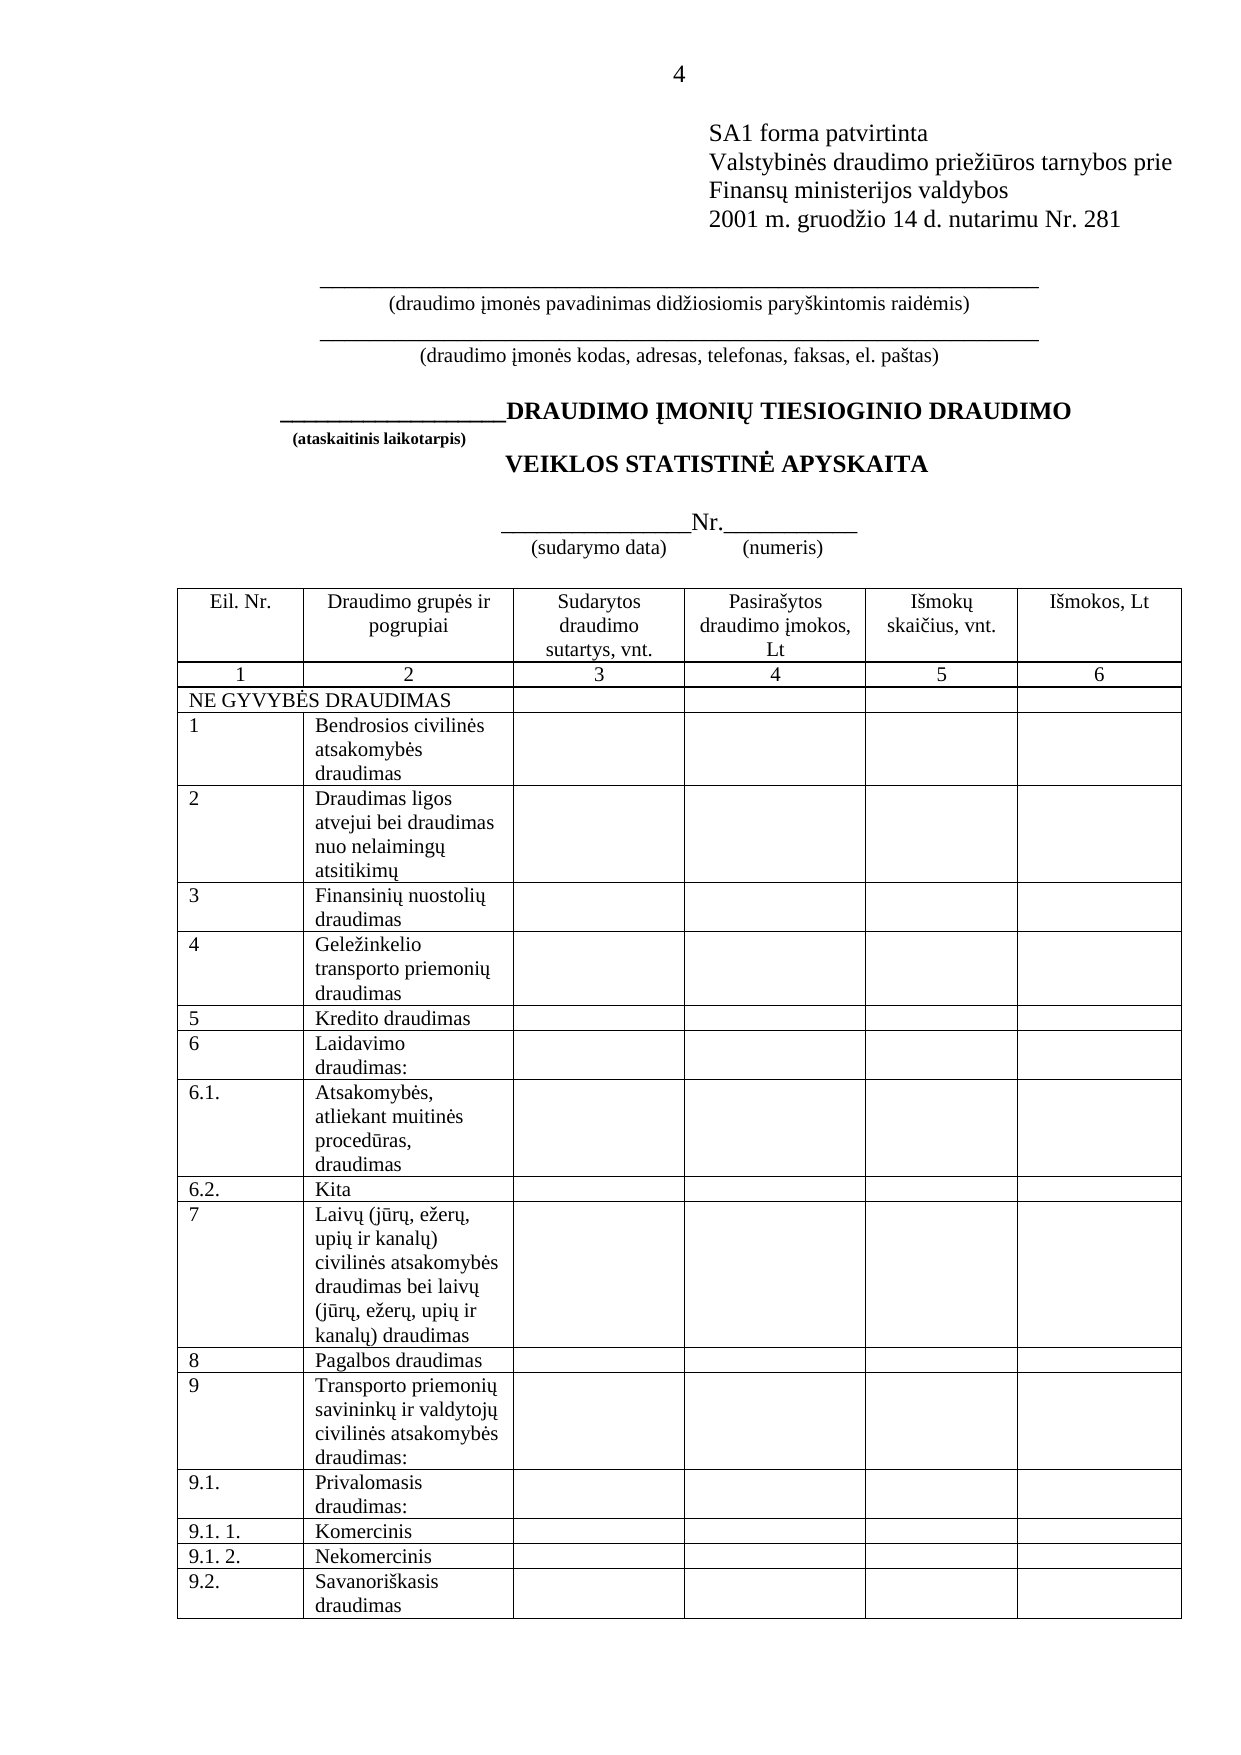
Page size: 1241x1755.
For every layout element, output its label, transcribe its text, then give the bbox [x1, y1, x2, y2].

table_header Sudarytos draudimo sutartys, vnt. [514, 589, 684, 661]
table_cell [514, 932, 684, 1004]
table_cell 4 [685, 663, 865, 686]
table_header Išmokos, Lt [1018, 589, 1181, 661]
table_cell [514, 1470, 684, 1518]
table_cell Nekomercinis [304, 1544, 513, 1568]
table_cell [866, 1006, 1017, 1029]
table_cell [866, 1519, 1017, 1543]
table_cell 9.2. [178, 1569, 303, 1617]
table_cell [685, 688, 865, 712]
table_cell 1 [178, 713, 303, 785]
table_cell [514, 1202, 684, 1347]
table_cell [685, 1544, 865, 1568]
table_cell [866, 1080, 1017, 1176]
table_header Draudimo grupės ir pogrupiai [304, 589, 513, 661]
text (sudarymo data) (numeris) [177, 535, 1181, 559]
table_cell Kita [304, 1177, 513, 1201]
table_header Pasirašytos draudimo įmokos, Lt [685, 589, 865, 661]
table_cell [1018, 932, 1181, 1004]
table_cell [514, 1519, 684, 1543]
table_cell [866, 1031, 1017, 1079]
table_cell [685, 1080, 865, 1176]
table_cell 4 [178, 932, 303, 1004]
table_cell 2 [178, 786, 303, 882]
table_cell [685, 1569, 865, 1617]
table_cell [866, 1544, 1017, 1568]
table_cell [514, 713, 684, 785]
table_cell 3 [514, 663, 684, 686]
table_cell 6.2. [178, 1177, 303, 1201]
table_cell [1018, 1031, 1181, 1079]
table_cell [866, 688, 1017, 712]
table_cell [514, 1373, 684, 1469]
table_cell [514, 1006, 684, 1029]
table_cell Kredito draudimas [304, 1006, 513, 1029]
table_cell [866, 1569, 1017, 1617]
table_cell 5 [178, 1006, 303, 1029]
table_cell [866, 1373, 1017, 1469]
text Valstybinės draudimo priežiūros tarnybos prie Finansų ministerijos valdybos [709, 147, 1181, 204]
text SA1 forma patvirtinta [709, 118, 1181, 147]
table_cell [685, 1006, 865, 1029]
table_cell Draudimas ligos atvejui bei draudimas nuo nelaimingų atsitikimų [304, 786, 513, 882]
table_cell 9 [178, 1373, 303, 1469]
table_cell [1018, 786, 1181, 882]
table_cell [514, 1177, 684, 1201]
table_cell [514, 786, 684, 882]
table_cell [1018, 688, 1181, 712]
table_cell [1018, 1348, 1181, 1372]
table_cell [866, 932, 1017, 1004]
table_cell [866, 713, 1017, 785]
table_cell Transporto priemonių savininkų ir valdytojų civilinės atsakomybės draudimas: [304, 1373, 513, 1469]
table_cell [866, 786, 1017, 882]
table_cell [1018, 1202, 1181, 1347]
table_cell 1 [178, 663, 303, 686]
table_cell [1018, 1177, 1181, 1201]
table_cell 5 [866, 663, 1017, 686]
text VEIKLOS STATISTINĖ APYSKAITA [177, 449, 1181, 478]
text Nr. [177, 507, 1181, 535]
table_cell [866, 1348, 1017, 1372]
table_cell Privalomasis draudimas: [304, 1470, 513, 1518]
table_cell [514, 883, 684, 931]
table_cell [1018, 1373, 1181, 1469]
table_cell [866, 1177, 1017, 1201]
table_cell Komercinis [304, 1519, 513, 1543]
table_cell [685, 1373, 865, 1469]
table_cell Finansinių nuostolių draudimas [304, 883, 513, 931]
table_cell Geležinkelio transporto priemonių draudimas [304, 932, 513, 1004]
table_cell [685, 1202, 865, 1347]
table_cell [685, 883, 865, 931]
table_cell [1018, 1569, 1181, 1617]
table_cell [514, 1569, 684, 1617]
table_cell [1018, 1006, 1181, 1029]
table_cell [685, 713, 865, 785]
table_cell [1018, 1470, 1181, 1518]
table_cell 9.1. 1. [178, 1519, 303, 1543]
table_cell [866, 883, 1017, 931]
table_cell [685, 1031, 865, 1079]
table_cell 9.1. 2. [178, 1544, 303, 1568]
table_cell [685, 786, 865, 882]
table_cell [1018, 713, 1181, 785]
table_cell 7 [178, 1202, 303, 1347]
table_cell NE GYVYBĖS DRAUDIMAS [178, 688, 513, 712]
table_cell [1018, 1519, 1181, 1543]
text (ataskaitinis laikotarpis) [177, 425, 1181, 449]
table_cell [866, 1202, 1017, 1347]
table_cell 8 [178, 1348, 303, 1372]
table_cell [685, 1177, 865, 1201]
table_cell 6 [178, 1031, 303, 1079]
table_cell 3 [178, 883, 303, 931]
table_cell [685, 1348, 865, 1372]
table_cell [685, 1519, 865, 1543]
table_cell [514, 1348, 684, 1372]
table_cell 2 [304, 663, 513, 686]
table_header Eil. Nr. [178, 589, 303, 661]
table_cell [514, 1031, 684, 1079]
table_cell 9.1. [178, 1470, 303, 1518]
table_cell Atsakomybės, atliekant muitinės procedūras, draudimas [304, 1080, 513, 1176]
table_cell Bendrosios civilinės atsakomybės draudimas [304, 713, 513, 785]
text (draudimo įmonės kodas, adresas, telefonas, faksas, el. paštas) [177, 343, 1181, 367]
table_cell [685, 1470, 865, 1518]
text DRAUDIMO ĮMONIŲ TIESIOGINIO DRAUDIMO [177, 396, 1181, 425]
table_cell Laidavimo draudimas: [304, 1031, 513, 1079]
table_cell Pagalbos draudimas [304, 1348, 513, 1372]
table_header Išmokų skaičius, vnt. [866, 589, 1017, 661]
table_cell [685, 932, 865, 1004]
table_cell Savanoriškasis draudimas [304, 1569, 513, 1617]
table_cell [1018, 883, 1181, 931]
text 2001 m. gruodžio 14 d. nutarimu Nr. 281 [709, 204, 1181, 233]
table_cell 6.1. [178, 1080, 303, 1176]
text (draudimo įmonės pavadinimas didžiosiomis paryškintomis raidėmis) [177, 291, 1181, 315]
table_cell [866, 1470, 1017, 1518]
table_cell [514, 688, 684, 712]
table_cell [514, 1544, 684, 1568]
table_cell [1018, 1080, 1181, 1176]
table_cell Laivų (jūrų, ežerų, upių ir kanalų) civilinės atsakomybės draudimas bei laivų (jūrų, ežerų, upių ir kanalų) draudimas [304, 1202, 513, 1347]
table_cell [514, 1080, 684, 1176]
table_cell [1018, 1544, 1181, 1568]
table_cell 6 [1018, 663, 1181, 686]
